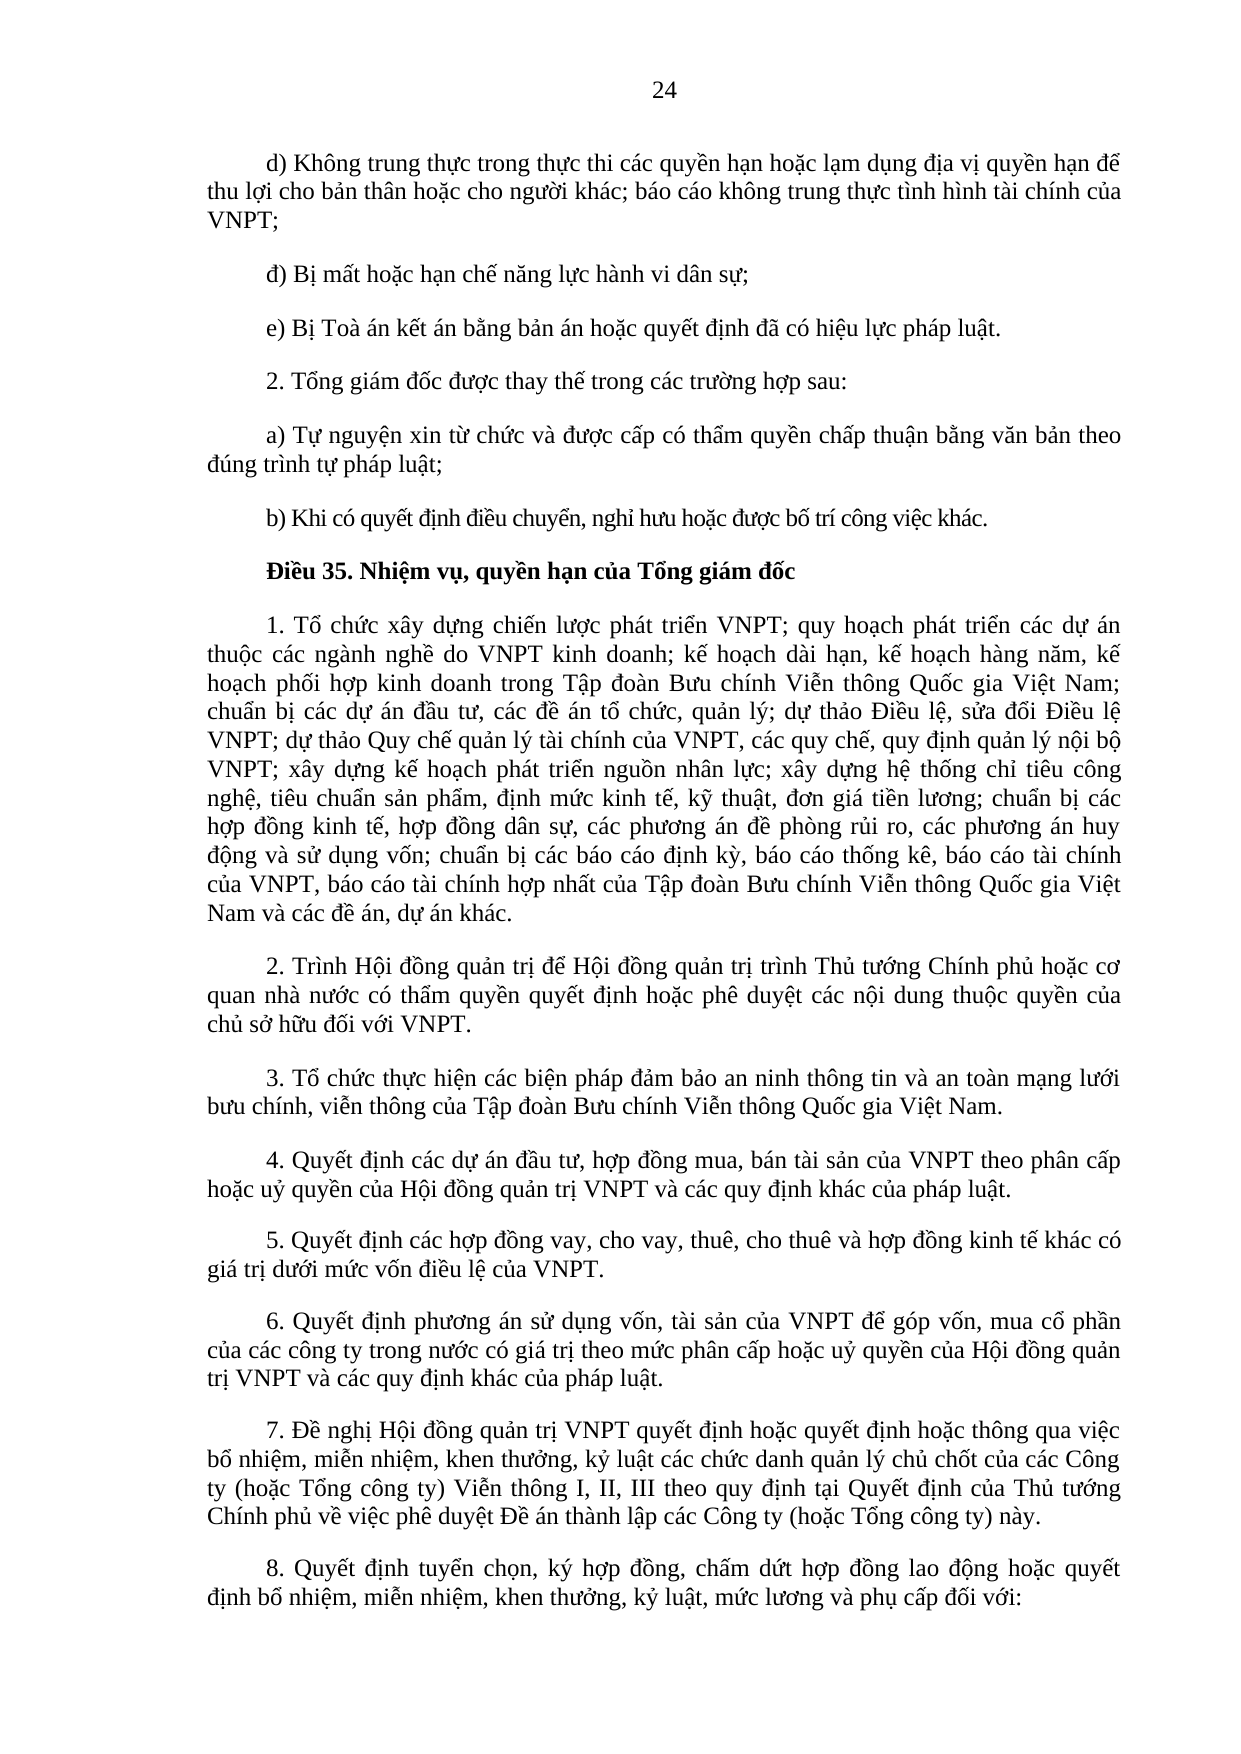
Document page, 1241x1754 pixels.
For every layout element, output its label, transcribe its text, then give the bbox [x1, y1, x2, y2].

text 2. Trình Hội đồng quản trị để Hội đồng quản trị trình Thủ tướng Chính phủ hoặc cơ quan nhà nước có thẩm quyền quyết định hoặc phê duyệt các nội dung thuộc quyền của chủ sở hữu đối với VNPT. [207, 951, 1122, 1038]
text 2. Tổng giám đốc được thay thế trong các trường hợp sau: [207, 366, 1122, 395]
text e) Bị Toà án kết án bằng bản án hoặc quyết định đã có hiệu lực pháp luật. [207, 313, 1122, 341]
text 3. Tổ chức thực hiện các biện pháp đảm bảo an ninh thông tin và an toàn mạng lưới bưu chính, viễn thông của Tập đoàn Bưu chính Viễn thông Quốc gia Việt Nam. [207, 1063, 1122, 1120]
text 6. Quyết định phương án sử dụng vốn, tài sản của VNPT để góp vốn, mua cổ phần của các công ty trong nước có giá trị theo mức phân cấp hoặc uỷ quyền của Hội đồng quản trị VNPT và các quy định khác của pháp luật. [207, 1306, 1122, 1392]
text 1. Tổ chức xây dựng chiến lược phát triển VNPT; quy hoạch phát triển các dự án thuộc các ngành nghề do VNPT kinh doanh; kế hoạch dài hạn, kế hoạch hàng năm, kế hoạch phối hợp kinh doanh trong Tập đoàn Bưu chính Viễn thông Quốc gia Việt Nam; chuẩn bị các dự án đầu tư, các đề án tổ chức, quản lý; dự thảo Điều lệ, sửa đổi Điều lệ VNPT; dự thảo Quy chế quản lý tài chính của VNPT, các quy chế, quy định quản lý nội bộ VNPT; xây dựng kế hoạch phát triển nguồn nhân lực; xây dựng hệ thống chỉ tiêu công nghệ, tiêu chuẩn sản phẩm, định mức kinh tế, kỹ thuật, đơn giá tiền lương; chuẩn bị các hợp đồng kinh tế, hợp đồng dân sự, các phương án đề phòng rủi ro, các phương án huy động và sử dụng vốn; chuẩn bị các báo cáo định kỳ, báo cáo thống kê, báo cáo tài chính của VNPT, báo cáo tài chính hợp nhất của Tập đoàn Bưu chính Viễn thông Quốc gia Việt Nam và các đề án, dự án khác. [207, 610, 1122, 926]
text đ) Bị mất hoặc hạn chế năng lực hành vi dân sự; [207, 259, 1122, 288]
text b) Khi có quyết định điều chuyển, nghỉ hưu hoặc được bố trí công việc khác. [207, 503, 1122, 531]
text d) Không trung thực trong thực thi các quyền hạn hoặc lạm dụng địa vị quyền hạn để thu lợi cho bản thân hoặc cho người khác; báo cáo không trung thực tình hình tài chính của VNPT; [207, 148, 1122, 234]
text 4. Quyết định các dự án đầu tư, hợp đồng mua, bán tài sản của VNPT theo phân cấp hoặc uỷ quyền của Hội đồng quản trị VNPT và các quy định khác của pháp luật. [207, 1145, 1122, 1203]
text a) Tự nguyện xin từ chức và được cấp có thẩm quyền chấp thuận bằng văn bản theo đúng trình tự pháp luật; [207, 420, 1122, 478]
text 7. Đề nghị Hội đồng quản trị VNPT quyết định hoặc quyết định hoặc thông qua việc bổ nhiệm, miễn nhiệm, khen thưởng, kỷ luật các chức danh quản lý chủ chốt của các Công ty (hoặc Tổng công ty) Viễn thông I, II, III theo quy định tại Quyết định của Thủ tướng Chính phủ về việc phê duyệt Đề án thành lập các Công ty (hoặc Tổng công ty) này. [207, 1415, 1122, 1530]
text Điều 35. Nhiệm vụ, quyền hạn của Tổng giám đốc [207, 556, 1122, 585]
text 8. Quyết định tuyển chọn, ký hợp đồng, chấm dứt hợp đồng lao động hoặc quyết định bổ nhiệm, miễn nhiệm, khen thưởng, kỷ luật, mức lương và phụ cấp đối với: [207, 1553, 1122, 1611]
text 5. Quyết định các hợp đồng vay, cho vay, thuê, cho thuê và hợp đồng kinh tế khác có giá trị dưới mức vốn điều lệ của VNPT. [207, 1226, 1122, 1283]
